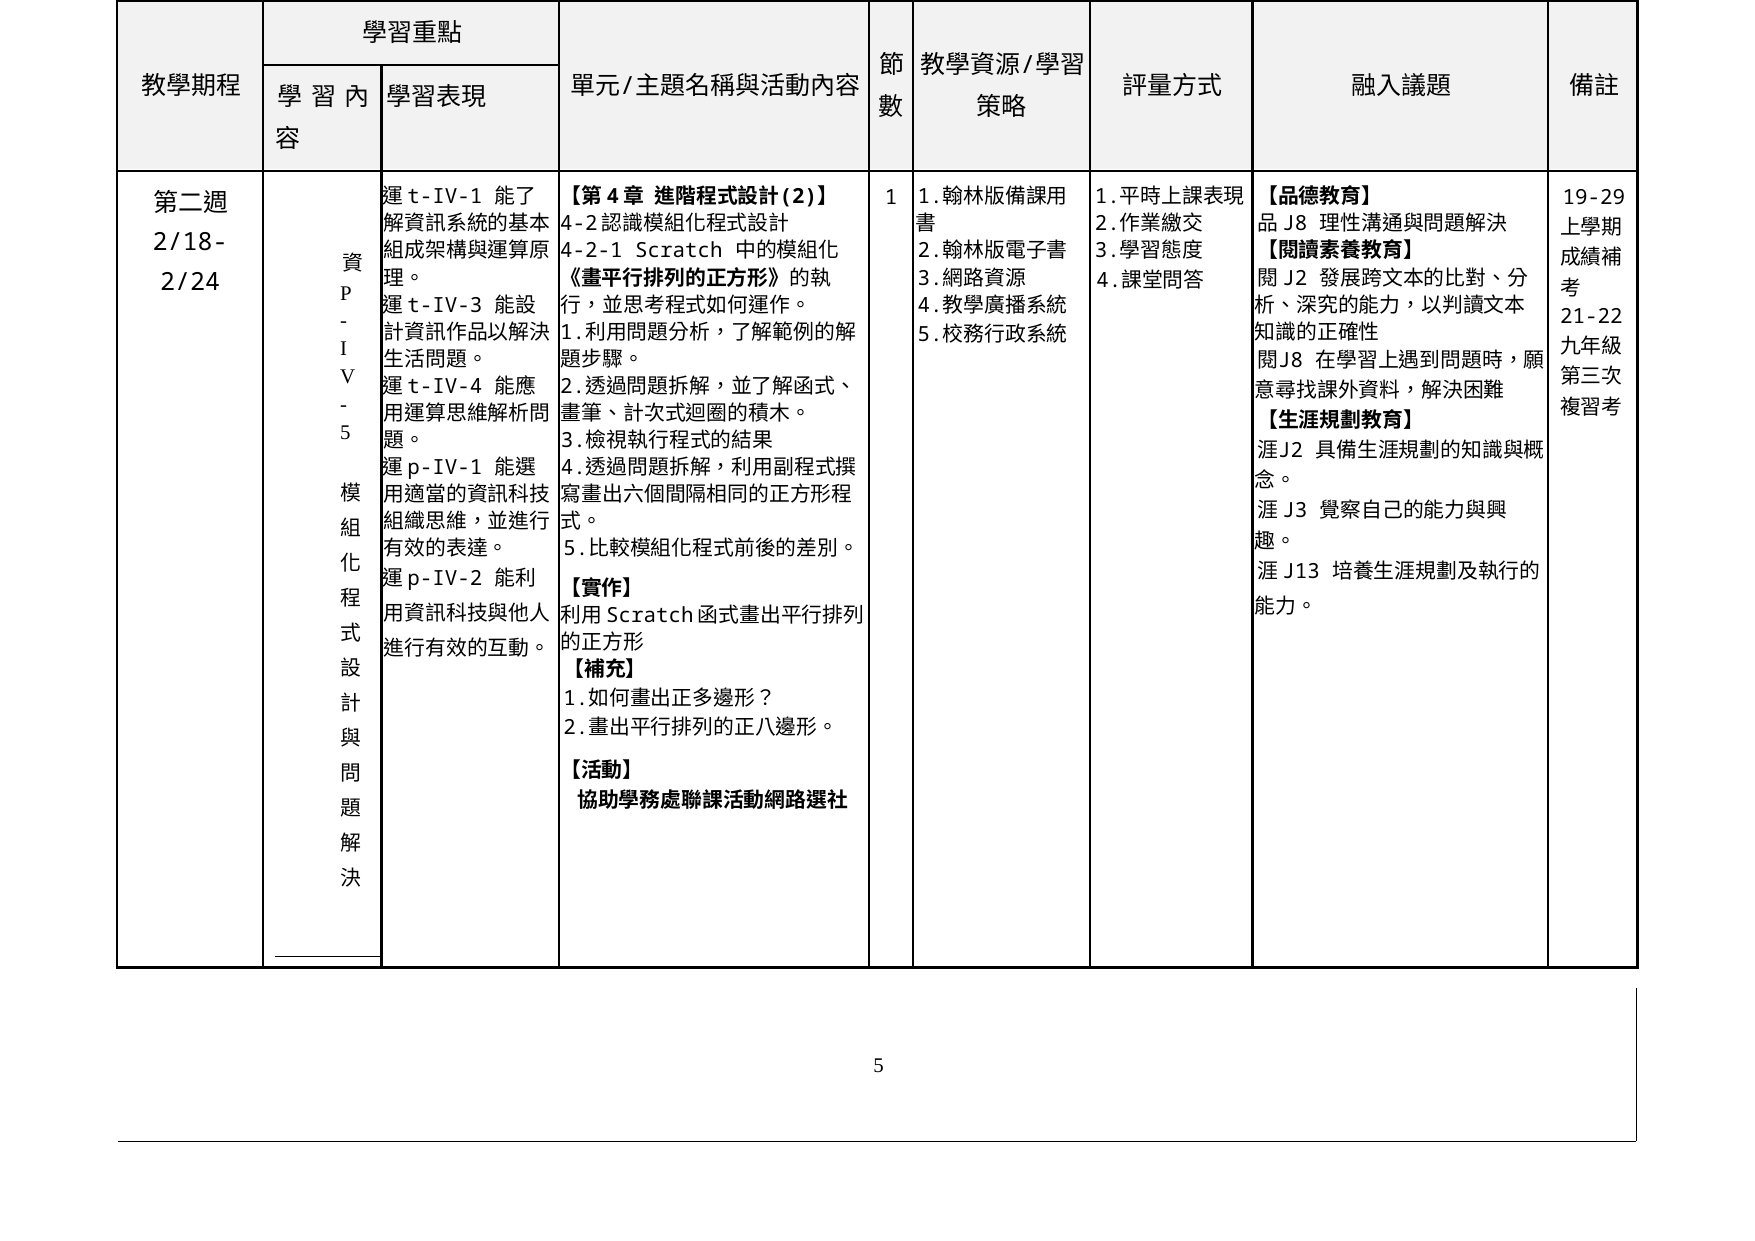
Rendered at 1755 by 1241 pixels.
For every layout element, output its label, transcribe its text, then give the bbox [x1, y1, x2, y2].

table_cell 學習表現 [383, 66, 558, 169]
table_header 融入議題 [1254, 2, 1547, 169]
table_cell 學習內容 [264, 66, 380, 169]
table_cell 運t-IV-1 能了解資訊系統的基本組成架構與運算原理。 運t-IV-3 能設計資訊作品以解決生活問題。 運t-IV-4 能應用運算思維解析問題。 運p-IV-1 能選用適當的資訊科技組織思維，並進行有效的表達。 運p-IV-2 能利用資訊科技與他人進行有效的互動。 [383, 172, 558, 966]
table_header 節數 [870, 2, 912, 169]
table_cell 第二週 2/18-2/24 [118, 172, 262, 966]
table_cell 1.翰林版備課用書 2.翰林版電子書 3.網路資源 4.教學廣播系統 5.校務行政系統 [914, 172, 1089, 966]
table_cell 【品德教育】 品J8 理性溝通與問題解決 【閱讀素養教育】 閱J2 發展跨文本的比對、分析、深究的能力，以判讀文本知識的正確性 閱J8 在學習上遇到問題時，願意尋找課外資料，解決困難 【生涯規劃教育】 涯J2 具備生涯規劃的知識與概念。 涯J3 覺察自己的能力與興趣。 涯J13 培養生涯規劃及執行的能力。 [1254, 172, 1547, 966]
table_cell 【第4章 進階程式設計(2)】 4-2認識模組化程式設計 4-2-1 Scratch 中的模組化 《畫平行排列的正方形》的執行，並思考程式如何運作。 1.利用問題分析，了解範例的解題步驟。 2.透過問題拆解，並了解函式、畫筆、計次式迴圈的積木。 3.檢視執行程式的結果 4.透過問題拆解，利用副程式撰寫畫出六個間隔相同的正方形程式。 5.比較模組化程式前後的差別。 【實作】 利用Scratch函式畫出平行排列的正方形 【補充】 1.如何畫出正多邊形？ 2.畫出平行排列的正八邊形。 【活動】 協助學務處聯課活動網路選社 [560, 172, 868, 966]
table_header 教學資源/學習策略 [914, 2, 1089, 169]
table_header 評量方式 [1091, 2, 1251, 169]
table_header 備註 [1549, 2, 1636, 169]
table_header 單元/主題名稱與活動內容 [560, 2, 868, 169]
table_header 教學期程 [118, 2, 262, 169]
table_cell 19-29上學期成績補考 21-22九年級第三次複習考 [1549, 172, 1636, 966]
table_cell 資P-IV-5 模組化程式設計與問題解決 [264, 172, 380, 966]
table_header 學習重點 [264, 2, 558, 64]
table_cell 1.平時上課表現 2.作業繳交 3.學習態度 4.課堂問答 [1091, 172, 1251, 966]
table_cell 1 [870, 172, 912, 966]
